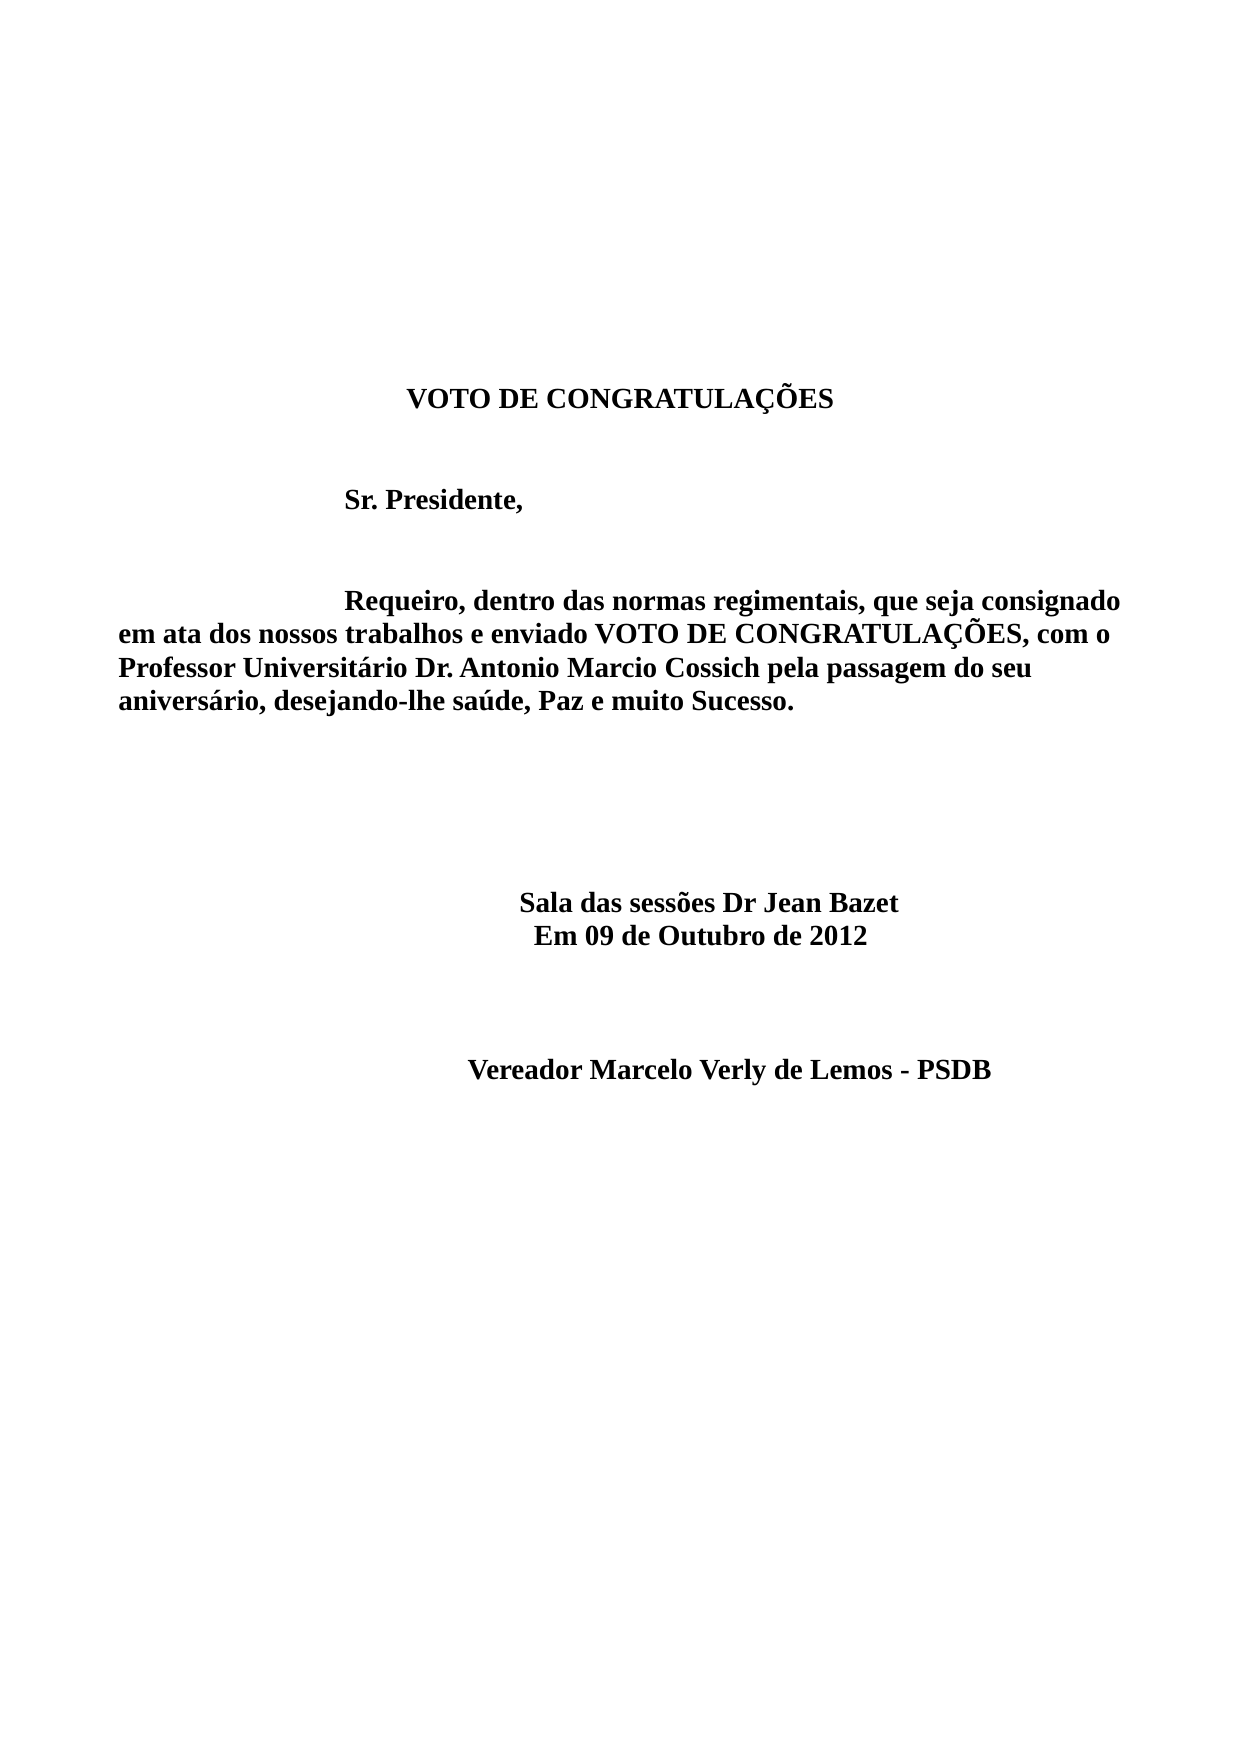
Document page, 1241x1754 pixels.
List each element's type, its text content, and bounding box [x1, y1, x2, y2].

text Requeiro, dentro das normas regimentais, que seja consignado em ata dos nossos trabalhos e enviado VOTO DE CONGRATULAÇÕES, com o Professor Universitário Dr. Antonio Marcio Cossich pela passagem do seu aniversário, desejando-lhe saúde, Paz e muito Sucesso. [118, 583, 1122, 717]
text VOTO DE CONGRATULAÇÕES [118, 382, 1122, 415]
text Vereador Marcelo Verly de Lemos - PSDB [118, 1052, 1122, 1086]
text Sr. Presidente, [118, 482, 1122, 516]
text Sala das sessões Dr Jean Bazet [118, 885, 1122, 918]
text Em 09 de Outubro de 2012 [118, 918, 1122, 952]
